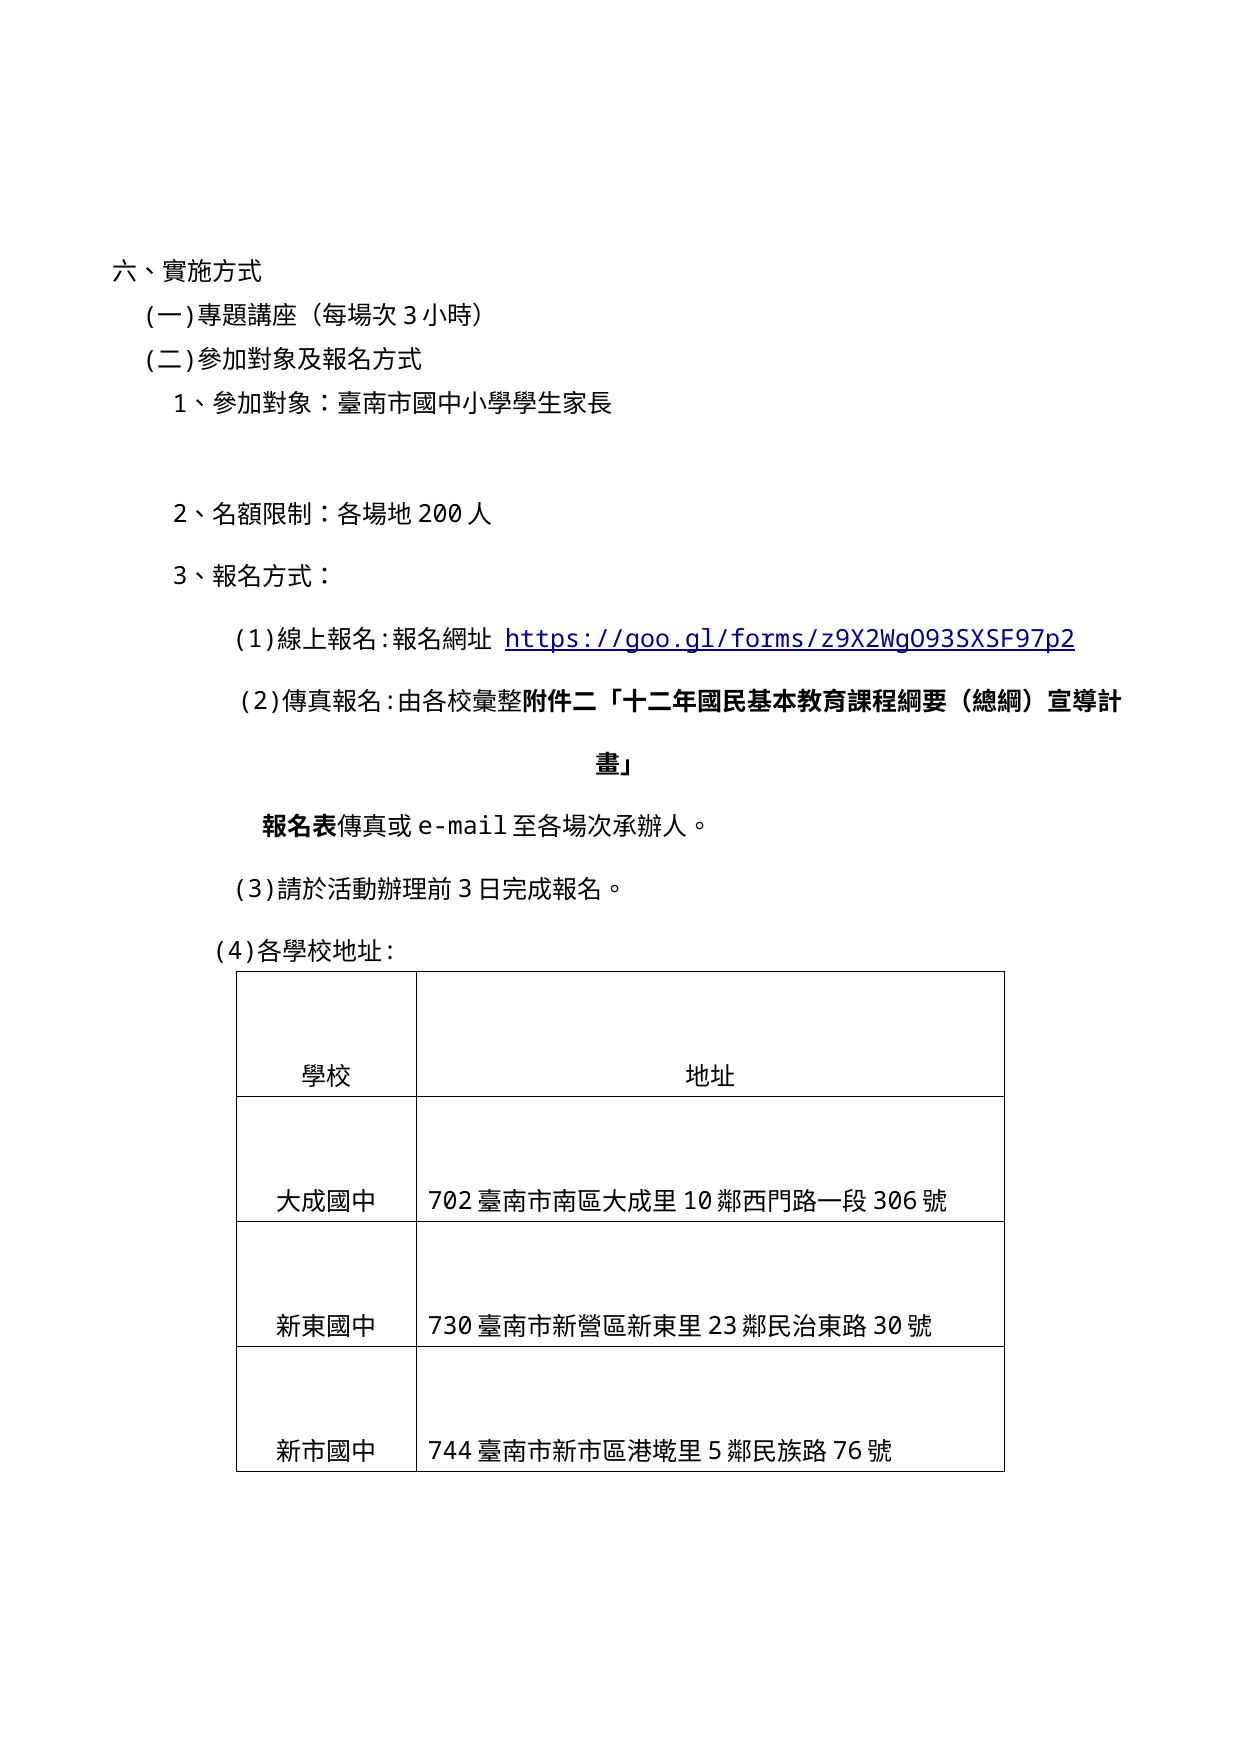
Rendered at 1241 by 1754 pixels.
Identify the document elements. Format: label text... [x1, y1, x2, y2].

text (3)請於活動辦理前3日完成報名。 [112, 846, 1128, 908]
text 六、實施方式 (一)專題講座（每場次3小時） (二)參加對象及報名方式 1、參加對象：臺南市國中小學學生家長 [112, 246, 1128, 421]
table_cell 大成國中 [237, 1097, 416, 1221]
text 3、報名方式： [112, 533, 1128, 596]
table_cell 702臺南市南區大成里10鄰西門路一段306號 [417, 1097, 1004, 1221]
text (4)各學校地址: [112, 908, 1128, 971]
table_header 地址 [417, 972, 1004, 1096]
table_cell 新市國中 [237, 1347, 416, 1471]
text 報名表傳真或e-mail至各場次承辦人。 [112, 783, 1128, 846]
table_header 學校 [237, 972, 416, 1096]
text 2、名額限制：各場地200人 [112, 471, 1128, 533]
text (1)線上報名:報名網址 https://goo.gl/forms/z9X2WgO93SXSF97p2 [112, 596, 1128, 658]
table_cell 新東國中 [237, 1222, 416, 1346]
text (2)傳真報名:由各校彙整附件二「十二年國民基本教育課程綱要（總綱）宣導計畫」 [112, 658, 1128, 783]
table_cell 730臺南市新營區新東里23鄰民治東路30號 [417, 1222, 1004, 1346]
table_cell 744臺南市新市區港墘里5鄰民族路76號 [417, 1347, 1004, 1471]
